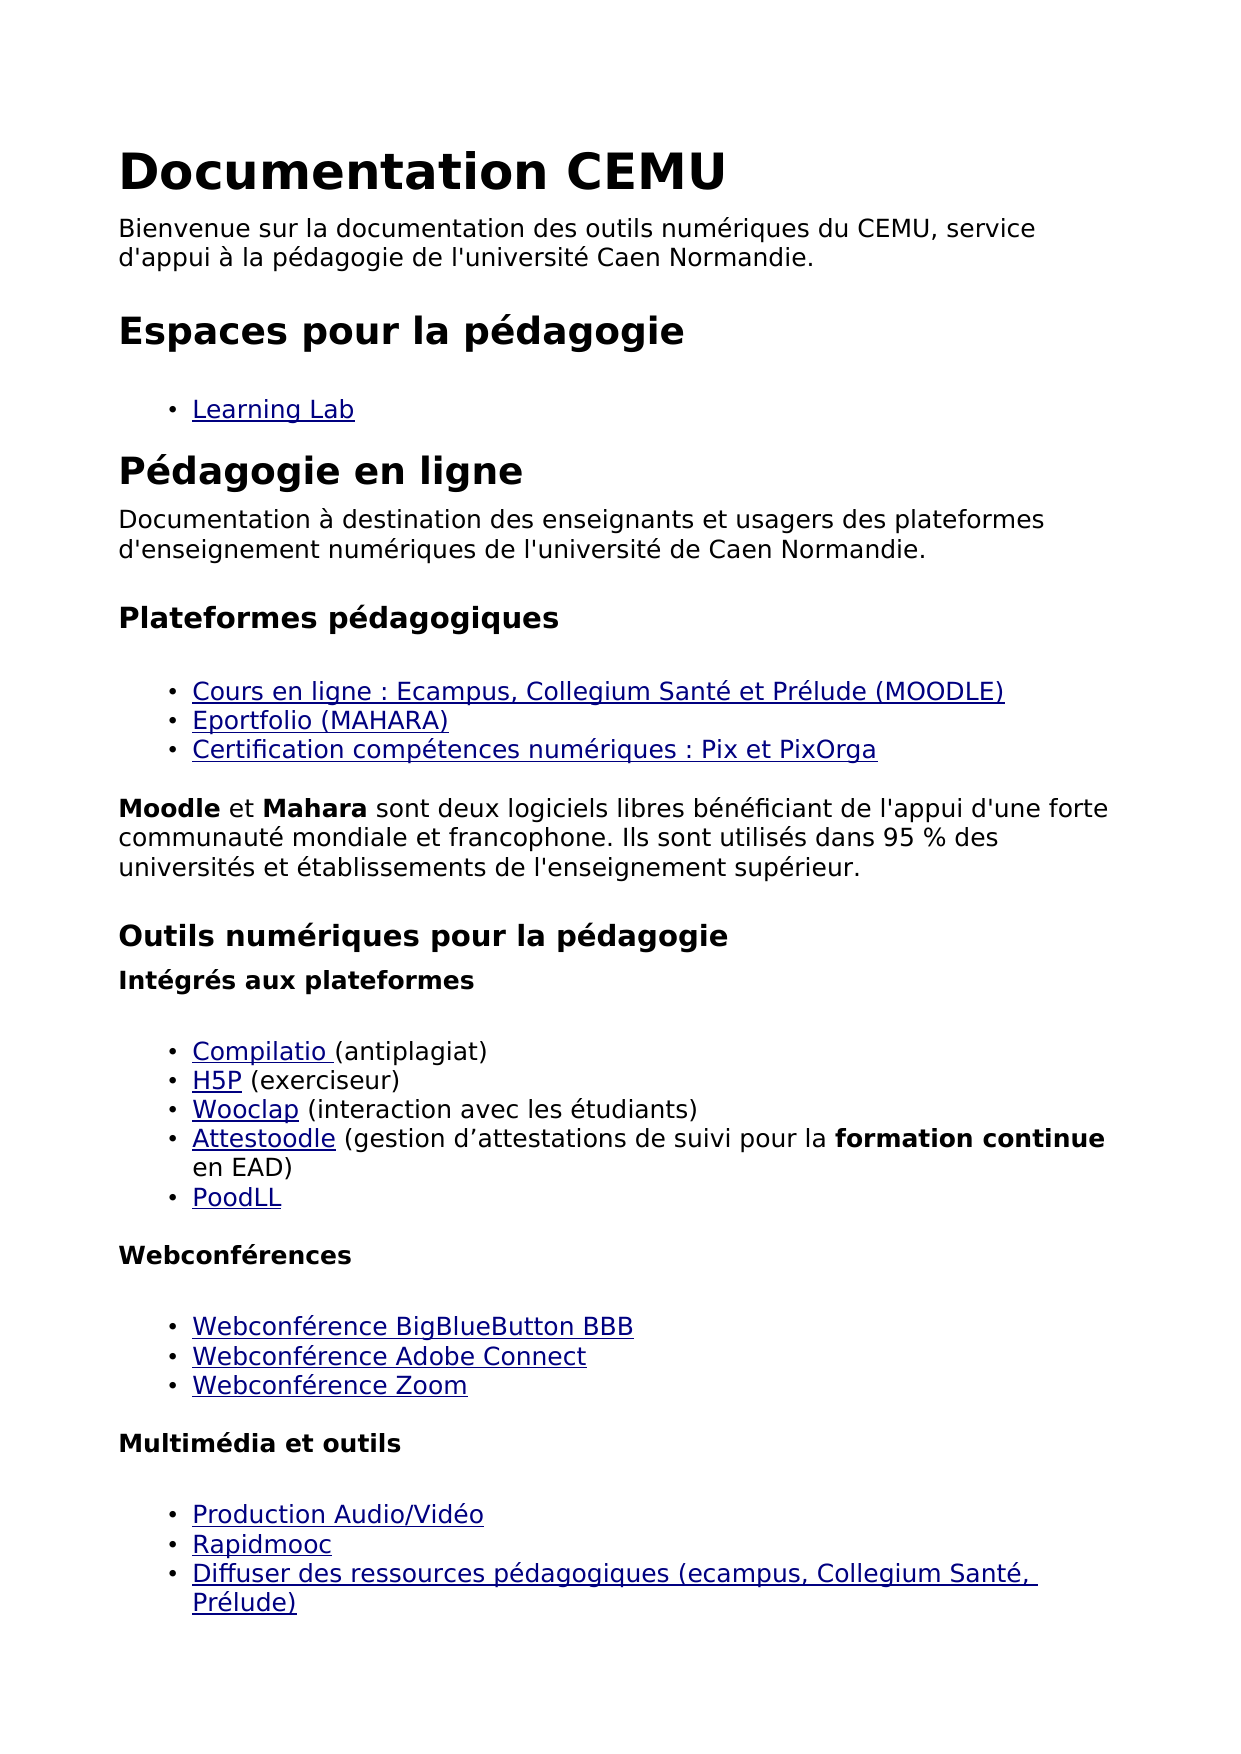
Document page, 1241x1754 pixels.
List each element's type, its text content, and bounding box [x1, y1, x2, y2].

subtitle Plateformes pédagogiques [118, 601, 1122, 635]
text Documentation à destination des enseignants et usagers des plateformes d'enseignement numériques de l'université de Caen Normandie. [118, 506, 1122, 564]
subtitle Espaces pour la pédagogie [118, 310, 1122, 353]
list Compilatio (antiplagiat) [177, 1037, 1122, 1066]
list Webconférence Adobe Connect [177, 1342, 1122, 1371]
text Webconférences [118, 1241, 1122, 1271]
list Webconférence BigBlueButton BBB [177, 1313, 1122, 1342]
subtitle Documentation CEMU [118, 143, 1122, 201]
list Diffuser des ressources pédagogiques (ecampus, Collegium Santé, Prélude) [177, 1559, 1122, 1617]
text Bienvenue sur la documentation des outils numériques du CEMU, service d'appui à la pédagogie de l'université Caen Normandie. [118, 214, 1122, 272]
text Intégrés aux plateformes [118, 966, 1122, 995]
subtitle Outils numériques pour la pédagogie [118, 919, 1122, 953]
list Production Audio/Vidéo [177, 1501, 1122, 1530]
list Wooclap (interaction avec les étudiants) [177, 1095, 1122, 1124]
subtitle Pédagogie en ligne [118, 449, 1122, 493]
list H5P (exerciseur) [177, 1066, 1122, 1095]
list Cours en ligne : Ecampus, Collegium Santé et Prélude (MOODLE) [177, 677, 1122, 707]
list Certification compétences numériques : Pix et PixOrga [177, 736, 1122, 765]
list Rapidmooc [177, 1530, 1122, 1559]
list Learning Lab [177, 395, 1122, 424]
list PoodLL [177, 1183, 1122, 1212]
list Webconférence Zoom [177, 1371, 1122, 1400]
text Multimédia et outils [118, 1429, 1122, 1459]
list Attestoodle (gestion d’attestations de suivi pour la formation continue en EAD) [177, 1124, 1122, 1183]
list Eportfolio (MAHARA) [177, 707, 1122, 736]
text Moodle et Mahara sont deux logiciels libres bénéficiant de l'appui d'une forte communauté mondiale et francophone. Ils sont utilisés dans 95 % des universités et établissements de l'enseignement supérieur. [118, 794, 1122, 882]
